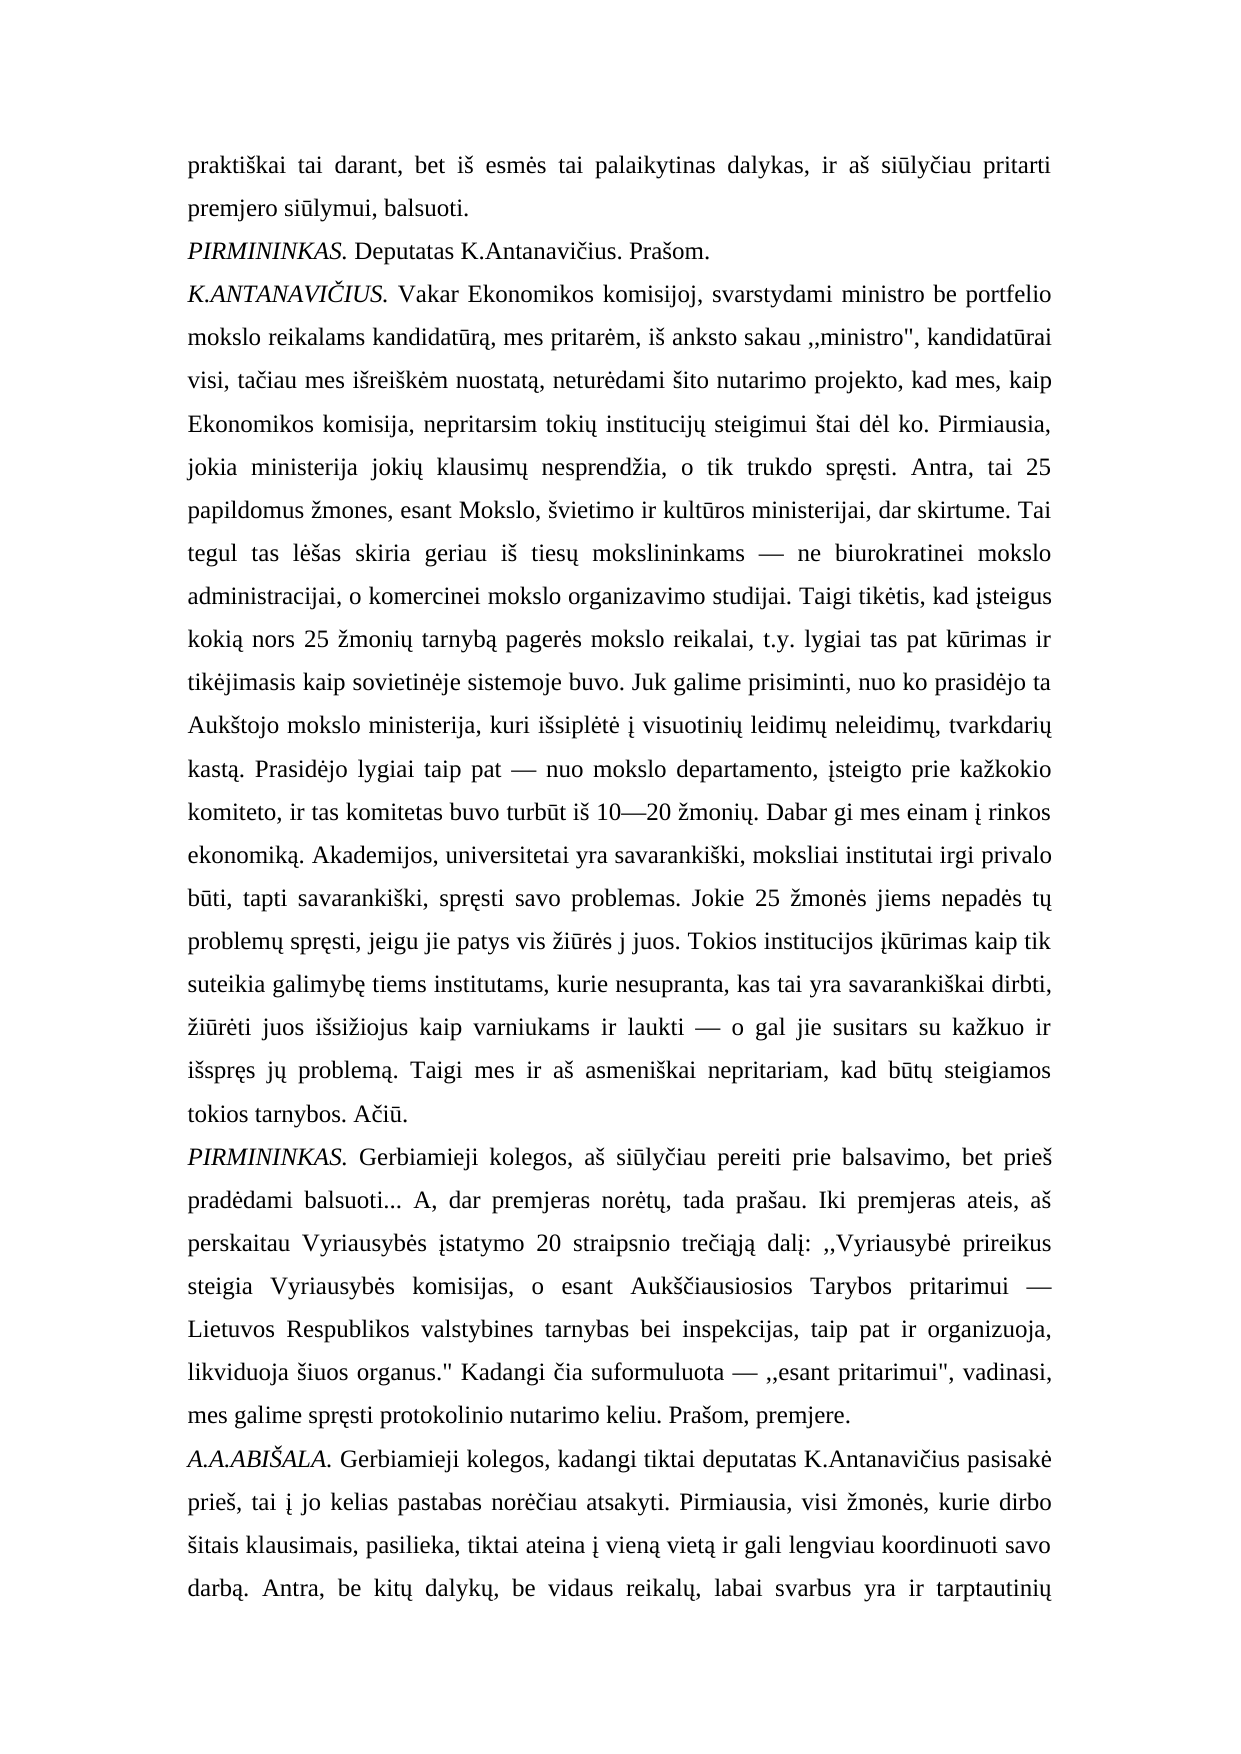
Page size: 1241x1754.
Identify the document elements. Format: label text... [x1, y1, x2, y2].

text K.ANTANAVIČIUS. Vakar Ekonomikos komisijoj, svarstydami ministro be portfelio mokslo reikalams kandidatūrą, mes pritarėm, iš anksto sakau ,,ministro", kandidatūrai visi, tačiau mes išreiškėm nuostatą, neturėdami šito nutarimo projekto, kad mes, kaip Ekonomikos komisija, nepritarsim tokių institucijų steigimui štai dėl ko. Pirmiausia, jokia ministerija jokių klausimų nesprendžia, o tik trukdo spręsti. Antra, tai 25 papildomus žmones, esant Mokslo, švietimo ir kultūros ministerijai, dar skirtume. Tai tegul tas lėšas skiria geriau iš tiesų mokslininkams — ne biurokratinei mokslo administracijai, o komercinei mokslo organizavimo studijai. Taigi tikėtis, kad įsteigus kokią nors 25 žmonių tarnybą pagerės mokslo reikalai, t.y. lygiai tas pat kūrimas ir tikėjimasis kaip sovietinėje sistemoje buvo. Juk galime prisiminti, nuo ko prasidėjo ta Aukštojo mokslo ministerija, kuri išsiplėtė į visuotinių leidimų neleidimų, tvarkdarių kastą. Prasidėjo lygiai taip pat — nuo mokslo departamento, įsteigto prie kažkokio komiteto, ir tas komitetas buvo turbūt iš 10—20 žmonių. Dabar gi mes einam į rinkos ekonomiką. Akademijos, universitetai yra savarankiški, moksliai institutai irgi privalo būti, tapti savarankiški, spręsti savo problemas. Jokie 25 žmonės jiems nepadės tų problemų spręsti, jeigu jie patys vis žiūrės j juos. Tokios institucijos įkūrimas kaip tik suteikia galimybę tiems institutams, kurie nesupranta, kas tai yra savarankiškai dirbti, žiūrėti juos išsižiojus kaip varniukams ir laukti — o gal jie susitars su kažkuo ir išspręs jų problemą. Taigi mes ir aš asmeniškai nepritariam, kad būtų steigiamos tokios tarnybos. Ačiū. [187, 279, 1053, 1127]
text praktiškai tai darant, bet iš esmės tai palaikytinas dalykas, ir aš siūlyčiau pritarti premjero siūlymui, balsuoti. [187, 150, 1053, 222]
text A.A.ABIŠALA. Gerbiamieji kolegos, kadangi tiktai deputatas K.Antanavičius pasisakė prieš, tai į jo kelias pastabas norėčiau atsakyti. Pirmiausia, visi žmonės, kurie dirbo šitais klausimais, pasilieka, tiktai ateina į vieną vietą ir gali lengviau koordinuoti savo darbą. Antra, be kitų dalykų, be vidaus reikalų, labai svarbus yra ir tarptautinių [187, 1444, 1053, 1602]
text PIRMININKAS. Gerbiamieji kolegos, aš siūlyčiau pereiti prie balsavimo, bet prieš pradėdami balsuoti... A, dar premjeras norėtų, tada prašau. Iki premjeras ateis, aš perskaitau Vyriausybės įstatymo 20 straipsnio trečiąją dalį: ,,Vyriausybė prireikus steigia Vyriausybės komisijas, o esant Aukščiausiosios Tarybos pritarimui — Lietuvos Respublikos valstybines tarnybas bei inspekcijas, taip pat ir organizuoja, likviduoja šiuos organus." Kadangi čia suformuluota — ,,esant pritarimui", vadinasi, mes galime spręsti protokolinio nutarimo keliu. Prašom, premjere. [187, 1142, 1053, 1429]
text PIRMININKAS. Deputatas K.Antanavičius. Prašom. [187, 236, 1053, 265]
